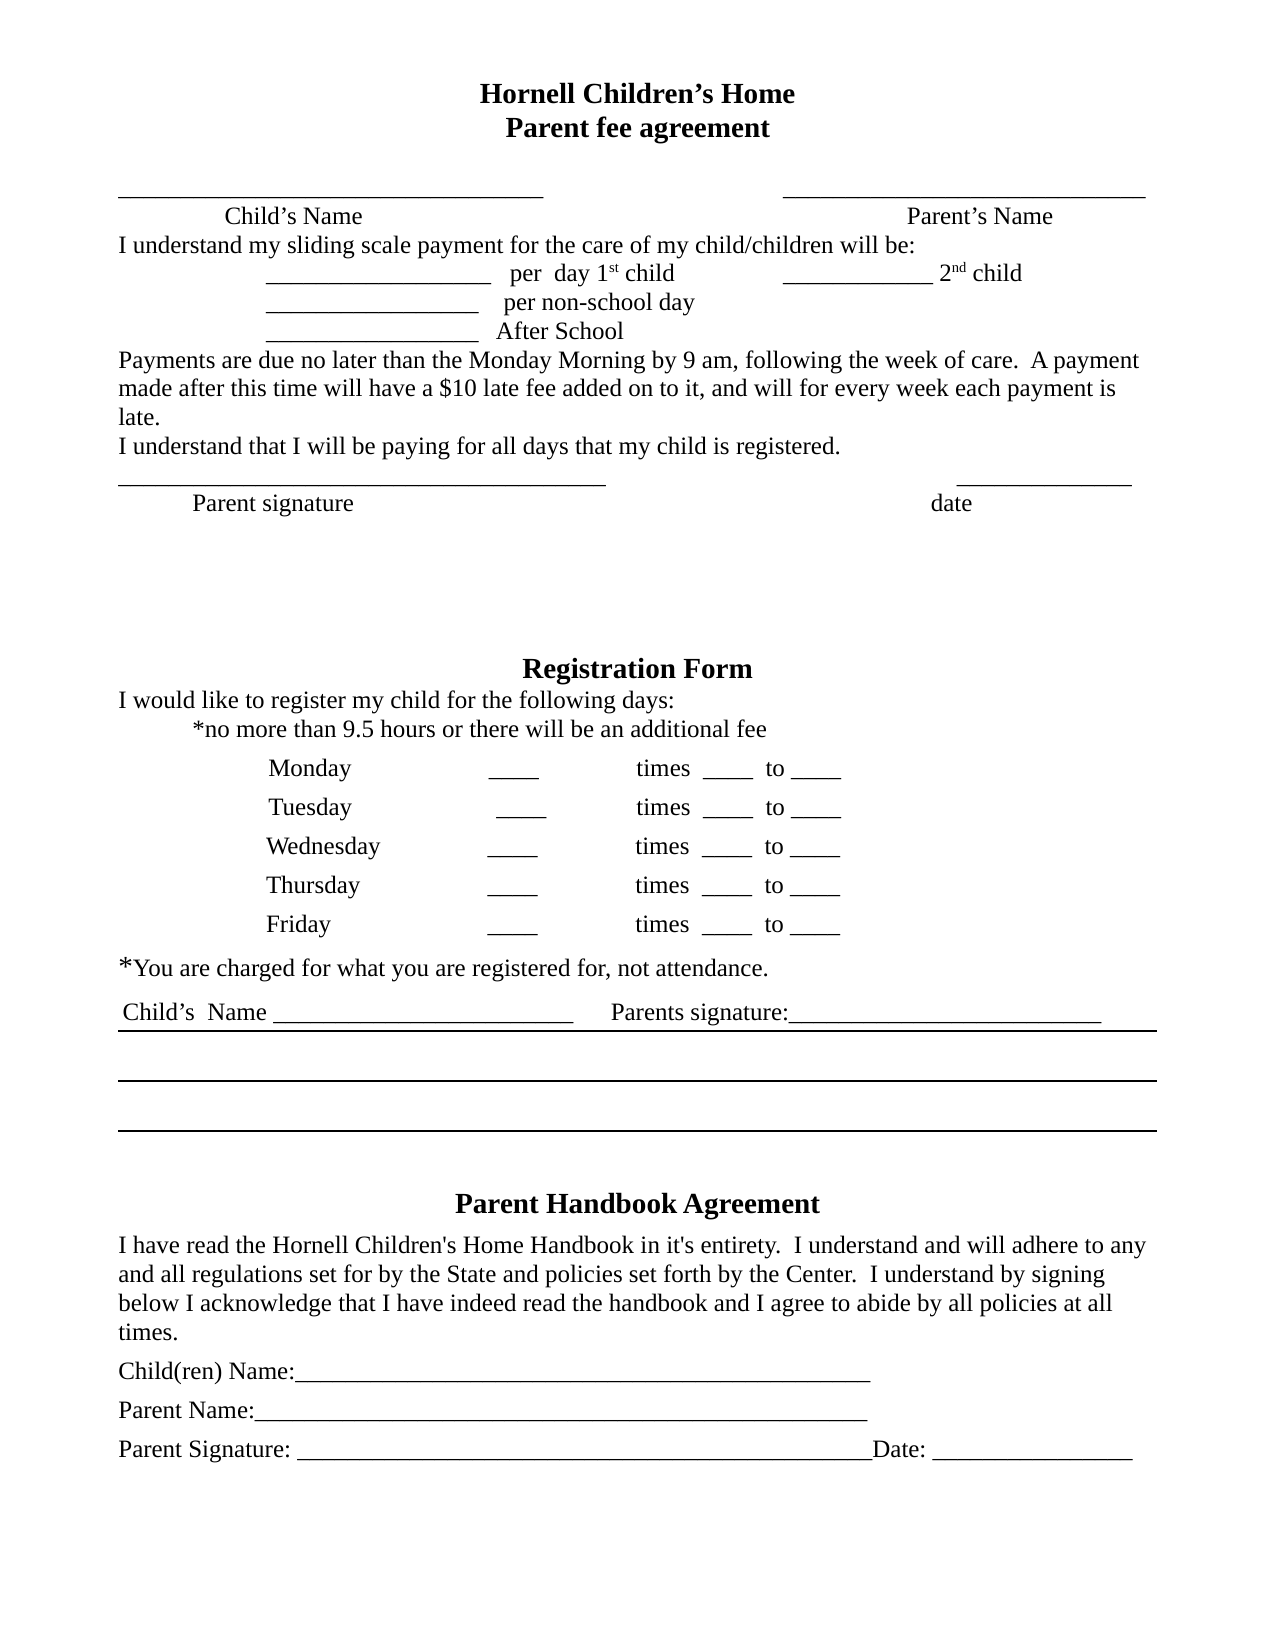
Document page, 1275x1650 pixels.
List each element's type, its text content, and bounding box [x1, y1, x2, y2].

text *no more than 9.5 hours or there will be an additional fee [118, 714, 1157, 742]
text Parent Signature: ______________________________________________Date: ________________ [118, 1434, 1157, 1463]
text Parent fee agreement [118, 110, 1157, 143]
text *You are charged for what you are registered for, not attendance. [118, 949, 1157, 982]
text Parent Handbook Agreement [118, 1187, 1157, 1220]
text Registration Form [118, 651, 1157, 685]
text I understand that I will be paying for all days that my child is registered. [118, 431, 1157, 460]
text __________________ per day 1st child ____________ 2nd child [118, 258, 1157, 287]
text Monday ____ times ____ to ____ [193, 753, 1157, 782]
text Parent Name:_________________________________________________ [118, 1395, 1157, 1424]
text Tuesday ____ times ____ to ____ [193, 792, 1157, 821]
text I understand my sliding scale payment for the care of my child/children will be: [118, 230, 1157, 258]
text I have read the Hornell Children's Home Handbook in it's entirety. I understand and will adhere to any and all regulations set for by the State and policies set forth by the Center. I understand by signing below I acknowledge that I have indeed read the handbook and I agree to abide by all policies at all times. [118, 1231, 1157, 1346]
text _________________ per non-school day [118, 287, 1157, 316]
text I would like to register my child for the following days: [118, 685, 1157, 714]
text Thursday ____ times ____ to ____ [118, 870, 1157, 899]
text Payments are due no later than the Monday Morning by 9 am, following the week of care. A payment made after this time will have a $10 late fee added on to it, and will for every week each payment is late. [118, 345, 1157, 431]
text Hornell Children’s Home [118, 76, 1157, 110]
text _________________ After School [118, 316, 1157, 345]
text Parent signature date [118, 488, 1157, 517]
text Child(ren) Name:______________________________________________ [118, 1356, 1157, 1385]
text _______________________________________ ______________ [118, 460, 1157, 488]
text Wednesday ____ times ____ to ____ [118, 831, 1157, 860]
text Child’s Name ________________________ Parents signature:_________________________ [118, 993, 1157, 1030]
text Child’s Name Parent’s Name [118, 201, 1157, 230]
text __________________________________ _____________________________ [118, 172, 1157, 201]
text Friday ____ times ____ to ____ [118, 909, 1157, 938]
